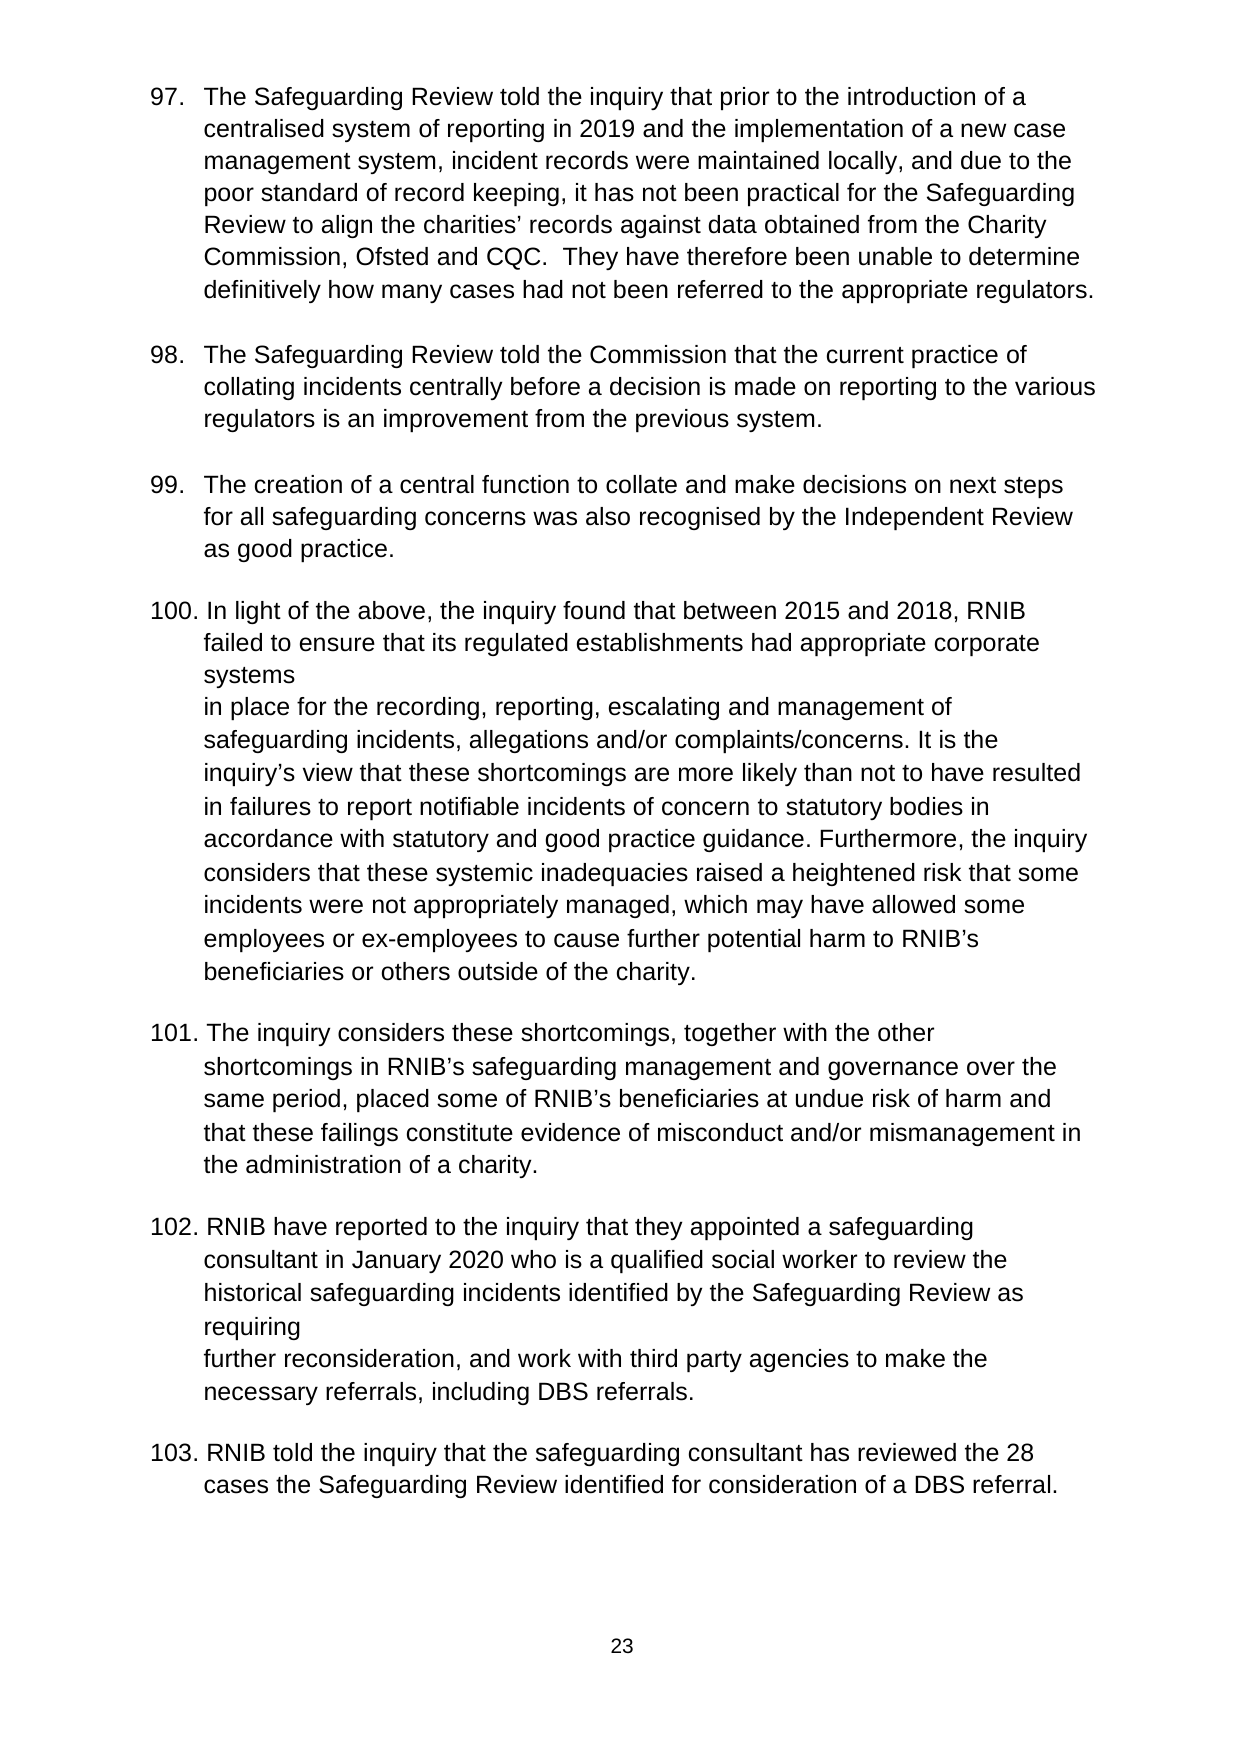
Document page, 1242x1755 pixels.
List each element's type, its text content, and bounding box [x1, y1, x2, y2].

text 98. The Safeguarding Review told the Commission that the current practice of collating incidents centrally before a decision is made on reporting to the various regulators is an improvement from the previous system. [150, 340, 1096, 433]
text 101. The inquiry considers these shortcomings, together with the other shortcomings in RNIB’s safeguarding management and governance over the same period, placed some of RNIB’s beneficiaries at undue risk of harm and that these failings constitute evidence of misconduct and/or mismanagement in the administration of a charity. [150, 1018, 1089, 1179]
text 102. RNIB have reported to the inquiry that they appointed a safeguarding consultant in January 2020 who is a qualified social worker to review the historical safeguarding incidents identified by the Safeguarding Review as requiring [150, 1212, 1093, 1340]
text further reconsideration, and work with third party agencies to make the necessary referrals, including DBS referrals. [203, 1344, 989, 1405]
text in place for the recording, reporting, escalating and management of safeguarding incidents, allegations and/or complaints/concerns. It is the inquiry’s view that these shortcomings are more likely than not to have resulted in failures to report notifiable incidents of concern to statutory bodies in [203, 692, 1082, 820]
text 100. In light of the above, the inquiry found that between 2015 and 2018, RNIB failed to ensure that its regulated establishments had appropriate corporate systems [150, 596, 1090, 689]
text accordance with statutory and good practice guidance. Furthermore, the inquiry considers that these systemic inadequacies raised a heightened risk that some incidents were not appropriately managed, which may have allowed some employees or ex-employees to cause further potential harm to RNIB’s beneficiaries or others outside of the charity. [203, 824, 1087, 985]
text 99. The creation of a central function to collate and make decisions on next steps for all safeguarding concerns was also recognised by the Independent Review as good practice. [150, 470, 1074, 563]
text 97. The Safeguarding Review told the inquiry that prior to the introduction of a centralised system of reporting in 2019 and the implementation of a new case management system, incident records were maintained locally, and due to the poor standard of record keeping, it has not been practical for the Safeguarding Review to align the charities’ records against data obtained from the Charity Commission, Ofsted and CQC. They have therefore been unable to determine definitively how many cases had not been referred to the appropriate regulators. [150, 81, 1094, 303]
text 103. RNIB told the inquiry that the safeguarding consultant has reviewed the 28 cases the Safeguarding Review identified for consideration of a DBS referral. [150, 1438, 1060, 1499]
